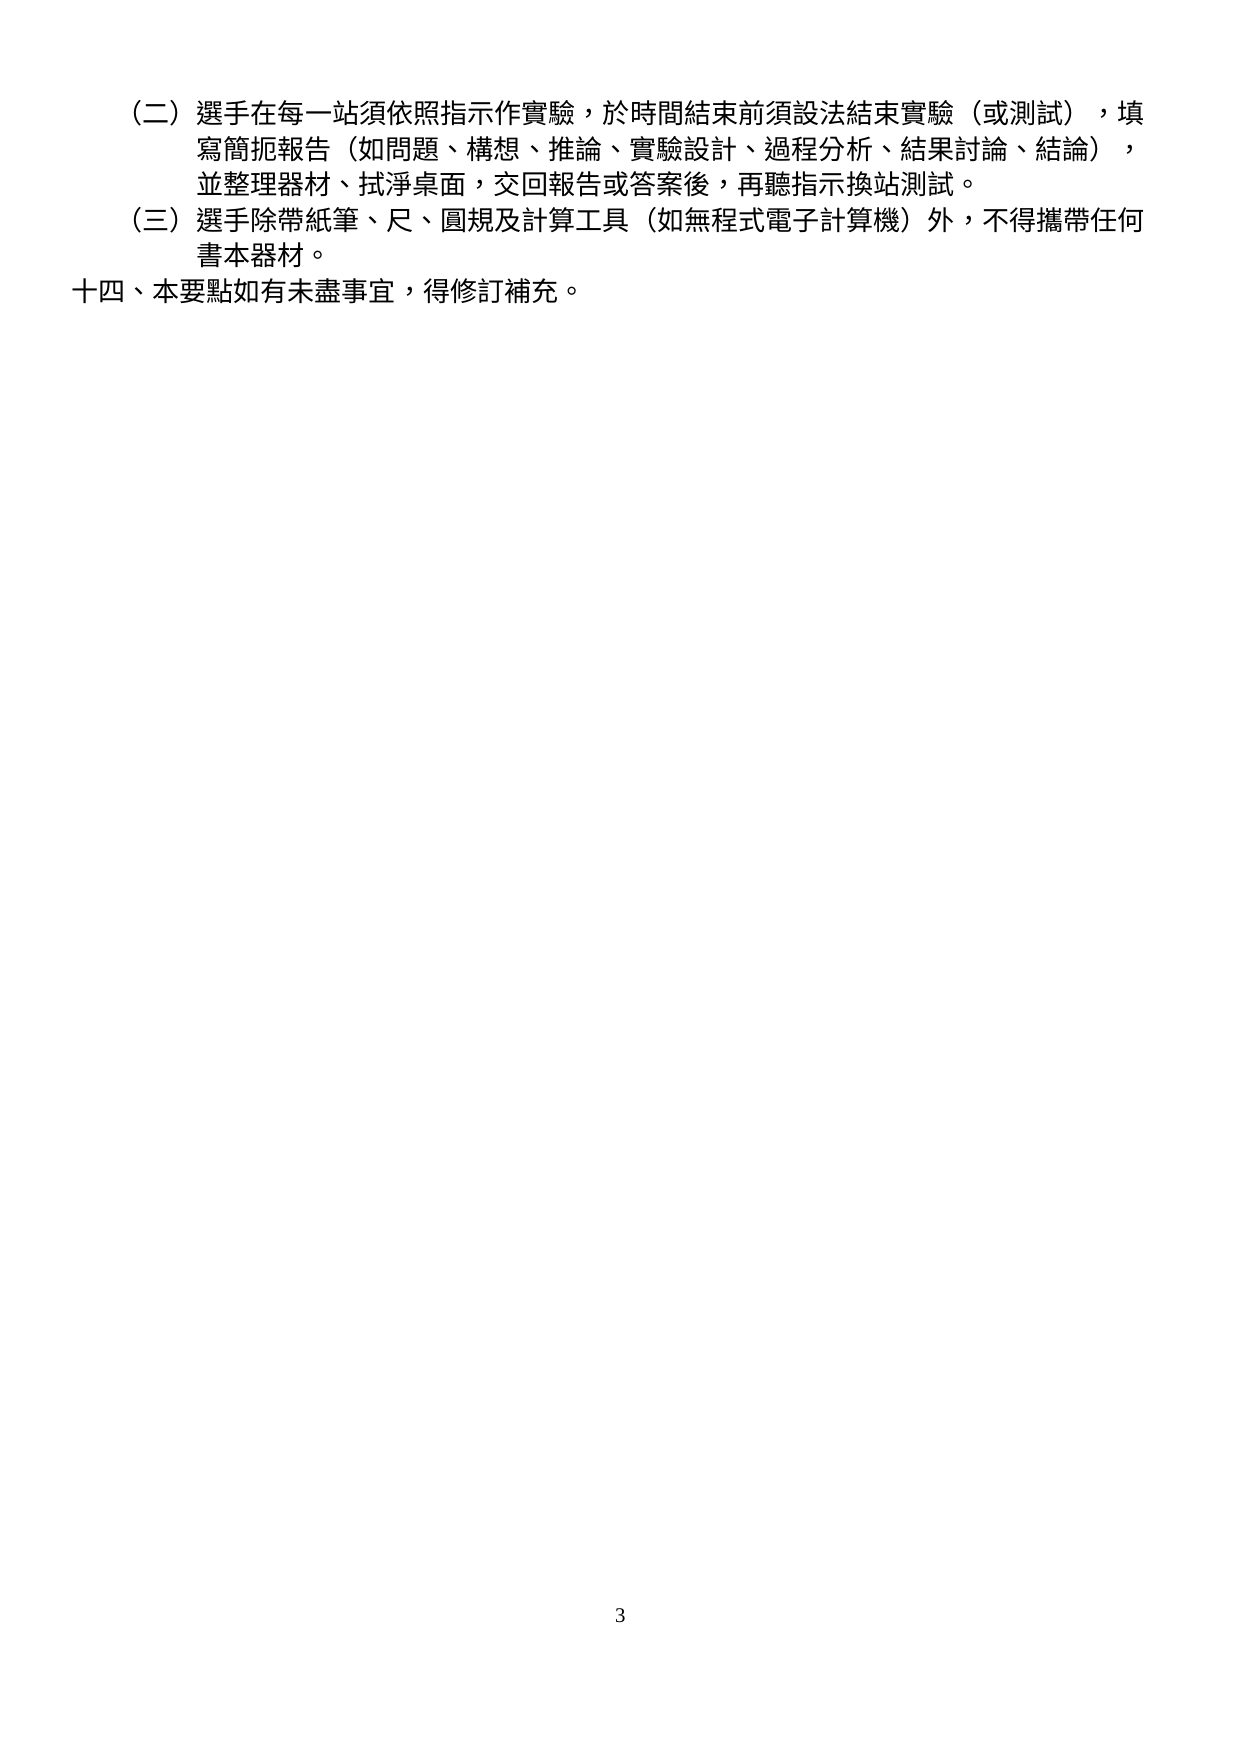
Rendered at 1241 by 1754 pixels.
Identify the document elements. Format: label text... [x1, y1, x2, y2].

text 十四、本要點如有未盡事宜，得修訂補充。 [71, 273, 1169, 308]
text （三）選手除帶紙筆、尺、圓規及計算工具（如無程式電子計算機）外，不得攜帶任何書本器材。 [115, 202, 1169, 273]
text （二）選手在每一站須依照指示作實驗，於時間結束前須設法結束實驗（或測試），填寫簡扼報告（如問題、構想、推論、實驗設計、過程分析、結果討論、結論），並整理器材、拭淨桌面，交回報告或答案後，再聽指示換站測試。 [115, 96, 1169, 202]
